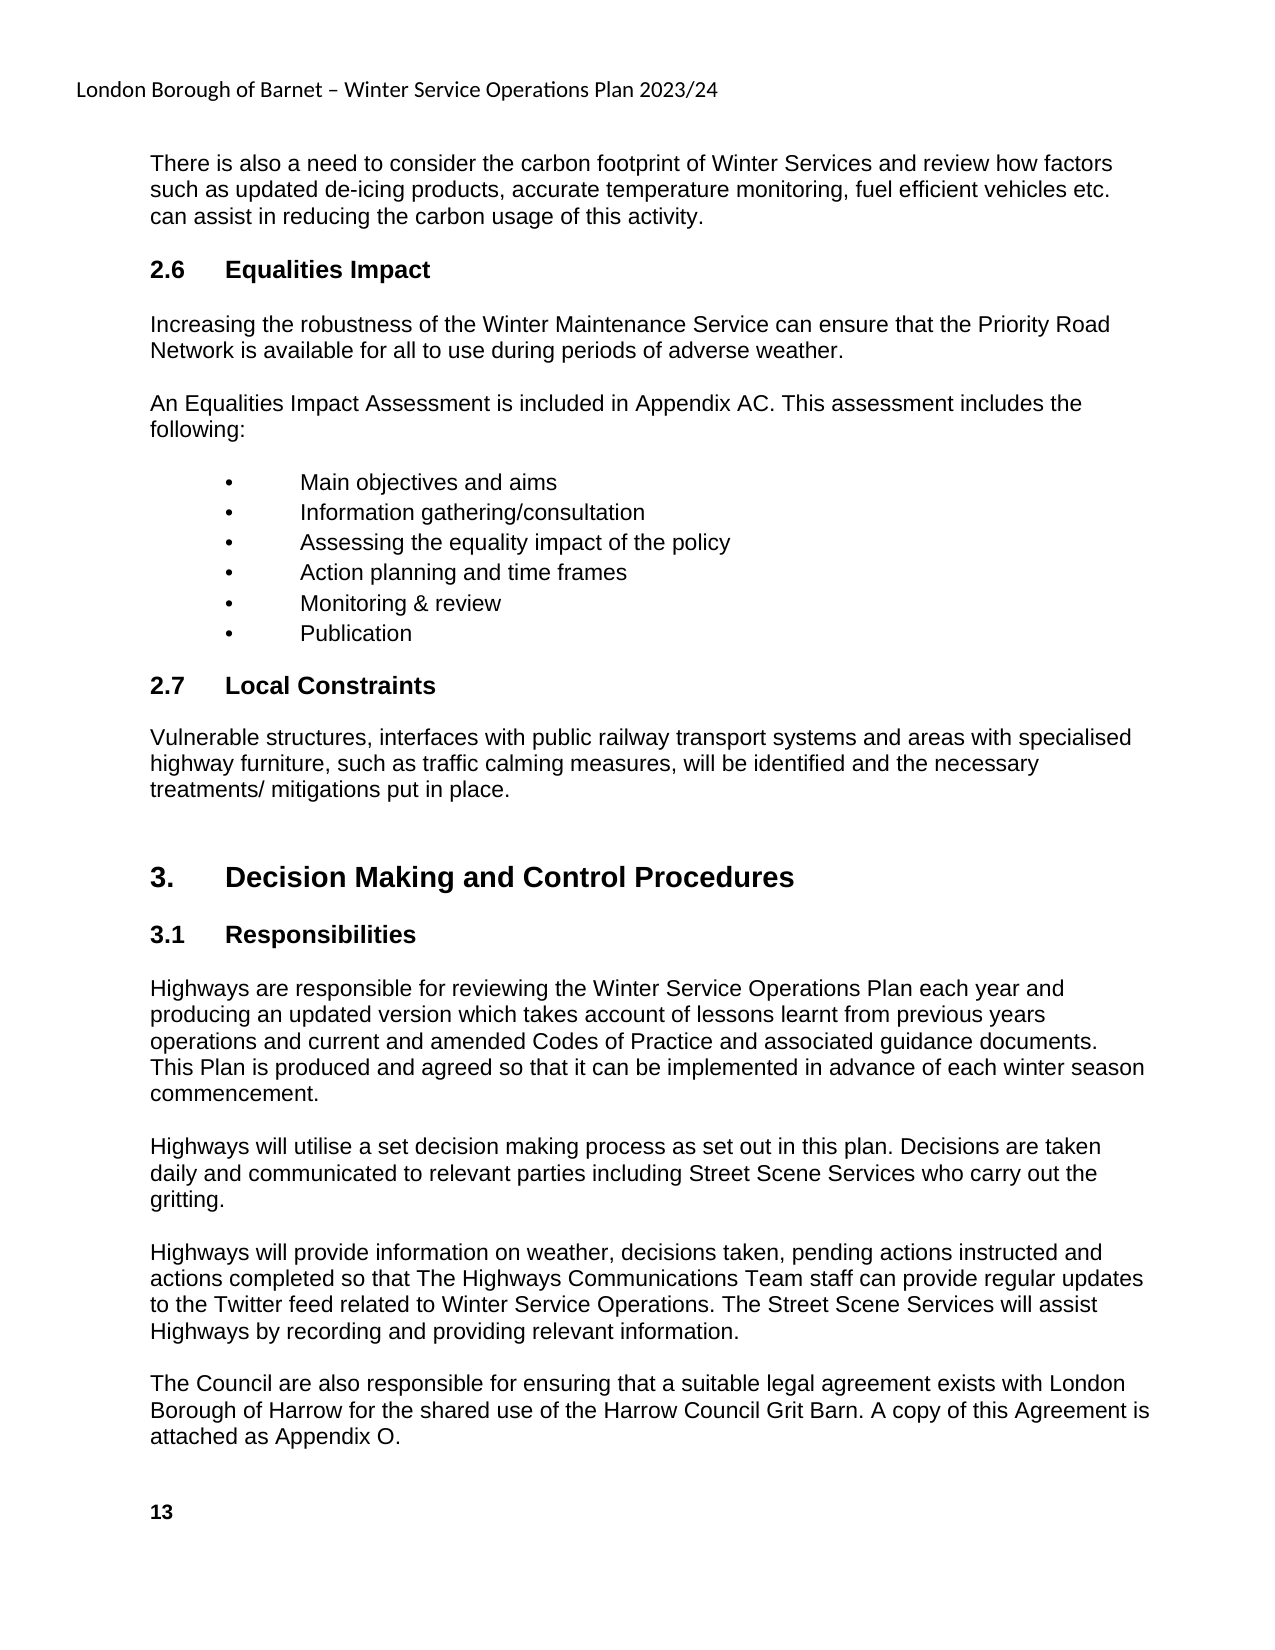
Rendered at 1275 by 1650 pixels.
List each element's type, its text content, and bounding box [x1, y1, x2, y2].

text An Equalities Impact Assessment is included in Appendix AC. This assessment includes the following: [150, 389, 1152, 442]
subtitle 2.6 Equalities Impact [150, 255, 1152, 284]
list Information gathering/consultation [225, 499, 1152, 525]
text This Plan is produced and agreed so that it can be implemented in advance of each winter season commencement. [150, 1054, 1152, 1107]
list Publication [225, 620, 1152, 646]
subtitle 3.1 Responsibilities [150, 920, 1152, 949]
text Highways will utilise a set decision making process as set out in this plan. Decisions are taken daily and communicated to relevant parties including Street Scene Services who carry out the gritting. [150, 1133, 1152, 1212]
text 3. Decision Making and Control Procedures [150, 860, 1152, 893]
list Assessing the equality impact of the policy [225, 529, 1152, 555]
list Main objectives and aims [225, 469, 1152, 495]
list Monitoring & review [225, 589, 1152, 616]
list Action planning and time frames [225, 559, 1152, 586]
text The Council are also responsible for ensuring that a suitable legal agreement exists with London Borough of Harrow for the shared use of the Harrow Council Grit Barn. A copy of this Agreement is attached as Appendix O. [150, 1370, 1152, 1449]
subtitle 2.7 Local Constraints [150, 671, 1152, 699]
text Highways will provide information on weather, decisions taken, pending actions instructed and actions completed so that The Highways Communications Team staff can provide regular updates to the Twitter feed related to Winter Service Operations. The Street Scene Services will assist Highways by recording and providing relevant information. [150, 1238, 1152, 1344]
text Highways are responsible for reviewing the Winter Service Operations Plan each year and producing an updated version which takes account of lessons learnt from previous years operations and current and amended Codes of Practice and associated guidance documents. [150, 975, 1152, 1054]
text Vulnerable structures, interfaces with public railway transport systems and areas with specialised highway furniture, such as traffic calming measures, will be identified and the necessary treatments/ mitigations put in place. [150, 723, 1152, 802]
text There is also a need to consider the carbon footprint of Winter Services and review how factors such as updated de-icing products, accurate temperature monitoring, fuel efficient vehicles etc. can assist in reducing the carbon usage of this activity. [150, 150, 1152, 229]
text Increasing the robustness of the Winter Maintenance Service can ensure that the Priority Road Network is available for all to use during periods of adverse weather. [150, 311, 1152, 363]
